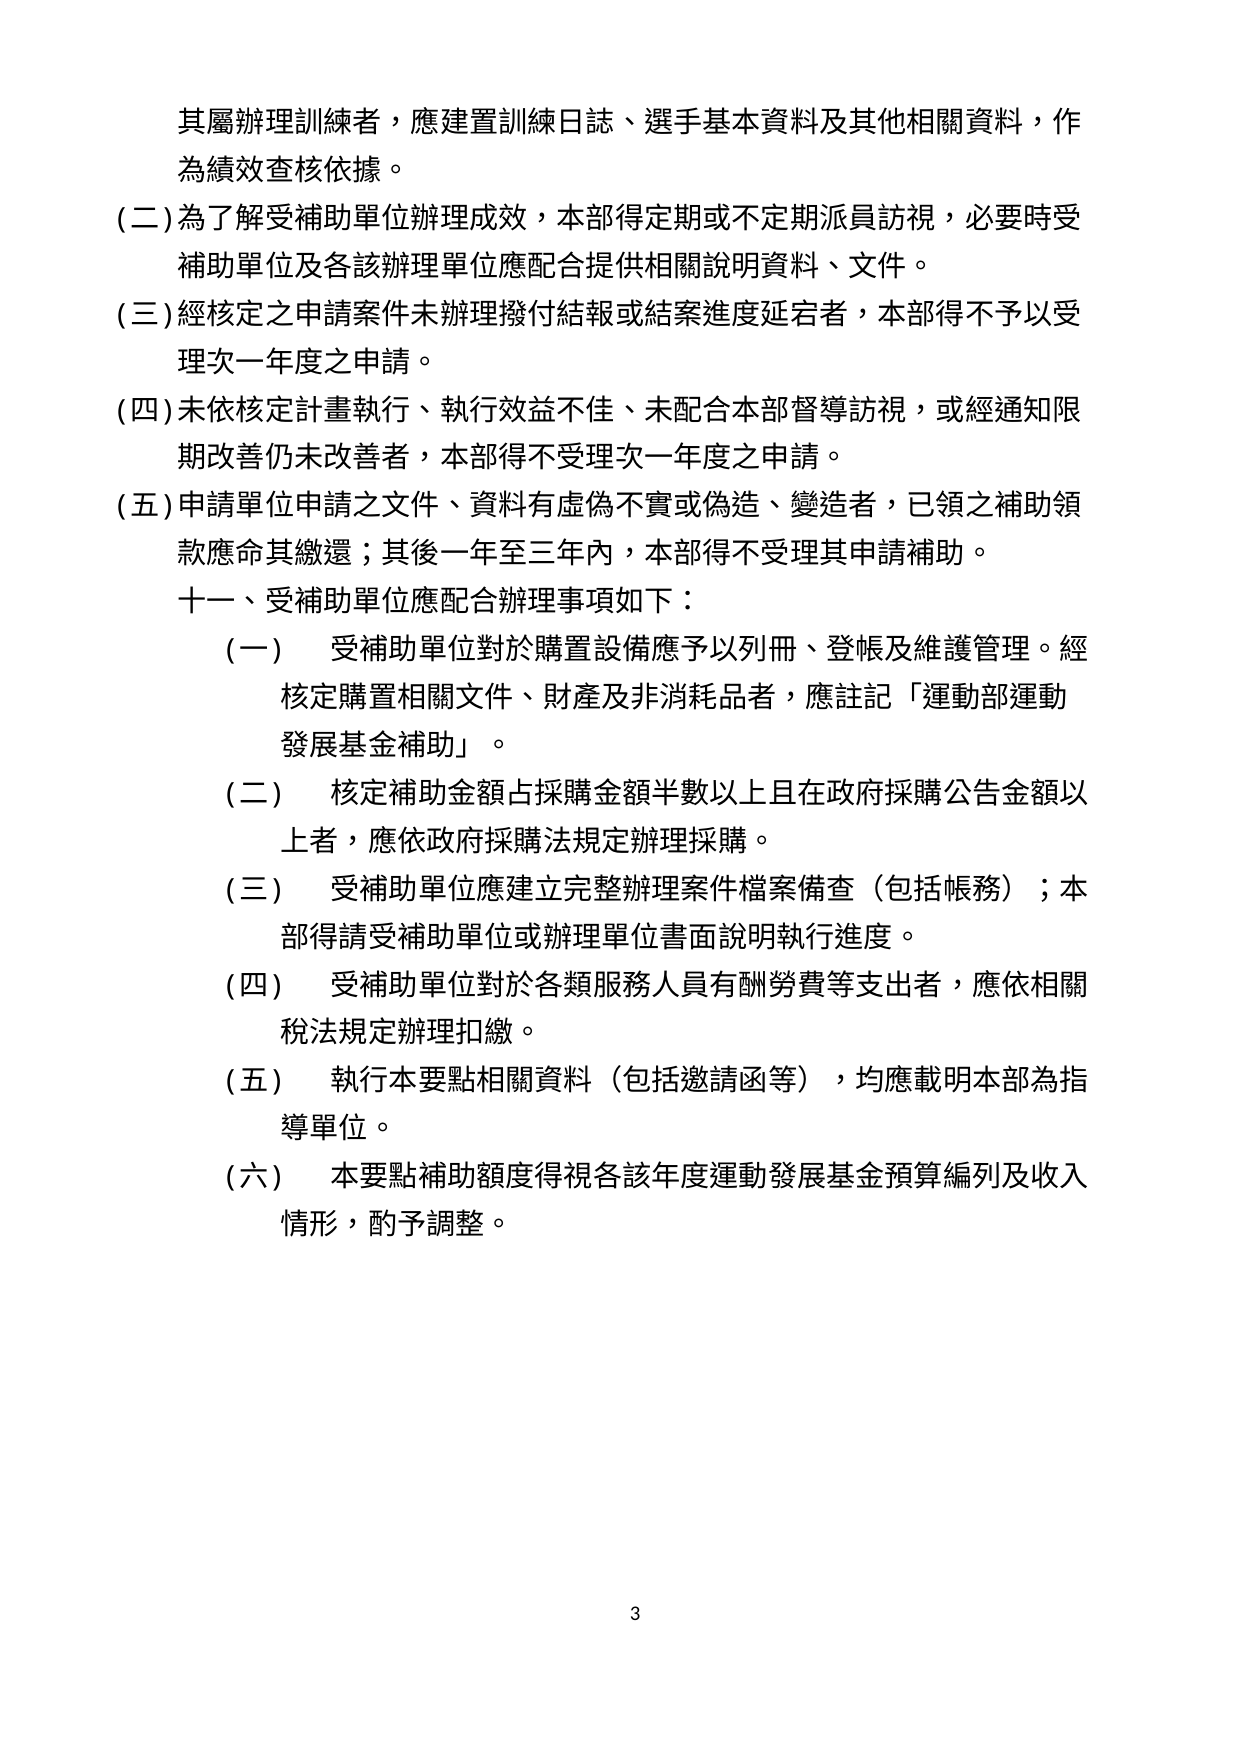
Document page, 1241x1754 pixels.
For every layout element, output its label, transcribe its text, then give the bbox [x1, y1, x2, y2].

text 十一、受補助單位應配合辦理事項如下： [177, 573, 1092, 621]
text (五) 執行本要點相關資料（包括邀請函等），均應載明本部為指導單位。 [221, 1052, 1092, 1148]
text (二) 核定補助金額占採購金額半數以上且在政府採購公告金額以上者，應依政府採購法規定辦理採購。 [221, 765, 1092, 861]
list 其屬辦理訓練者，應建置訓練日誌、選手基本資料及其他相關資料，作為績效查核依據。 [112, 94, 1092, 190]
list 申請單位申請之文件、資料有虛偽不實或偽造、變造者，已領之補助領款應命其繳還；其後一年至三年內，本部得不受理其申請補助。 [112, 477, 1092, 573]
list 為了解受補助單位辦理成效，本部得定期或不定期派員訪視，必要時受補助單位及各該辦理單位應配合提供相關說明資料、文件。 [112, 190, 1092, 286]
text (六) 本要點補助額度得視各該年度運動發展基金預算編列及收入情形，酌予調整。 [221, 1148, 1092, 1244]
text (一) 受補助單位對於購置設備應予以列冊、登帳及維護管理。經核定購置相關文件、財產及非消耗品者，應註記「運動部運動發展基金補助」。 [221, 621, 1092, 765]
text (四) 受補助單位對於各類服務人員有酬勞費等支出者，應依相關稅法規定辦理扣繳。 [221, 957, 1092, 1052]
list 經核定之申請案件未辦理撥付結報或結案進度延宕者，本部得不予以受理次一年度之申請。 [112, 286, 1092, 382]
list 未依核定計畫執行、執行效益不佳、未配合本部督導訪視，或經通知限期改善仍未改善者，本部得不受理次一年度之申請。 [112, 382, 1092, 477]
text (三) 受補助單位應建立完整辦理案件檔案備查（包括帳務）；本部得請受補助單位或辦理單位書面說明執行進度。 [221, 861, 1092, 957]
